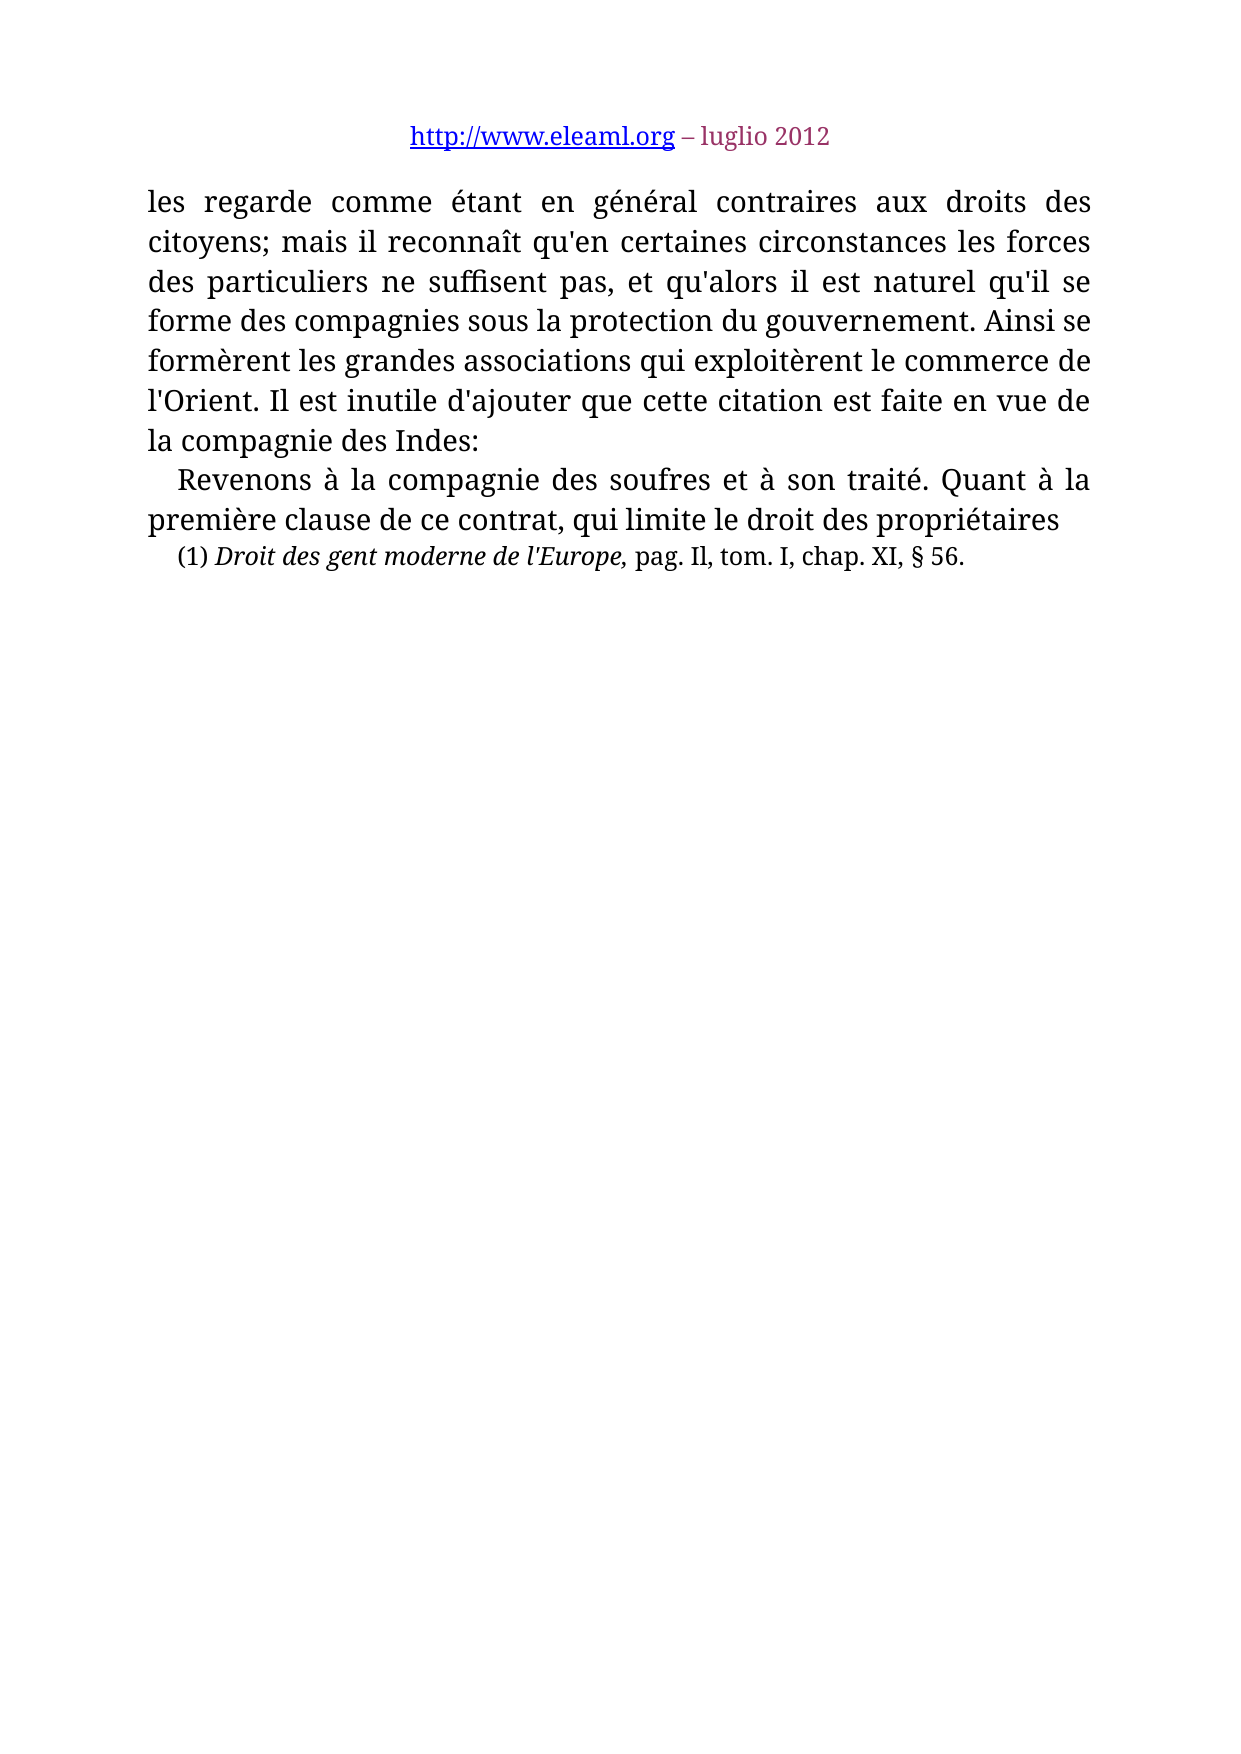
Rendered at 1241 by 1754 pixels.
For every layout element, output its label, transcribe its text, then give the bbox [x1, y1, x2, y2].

text (1) Droit des gent moderne de l'Europe, pag. Il, tom. I, chap. XI, § 56. [148, 539, 1093, 573]
text Revenons à la compagnie des soufres et à son traité. Quant à la première clause de ce contrat, qui limite le droit des propriétaires [148, 459, 1093, 539]
text les regarde comme étant en général contraires aux droits des citoyens; mais il reconnaît qu'en certaines circonstances les forces des particuliers ne suffisent pas, et qu'alors il est naturel qu'il se forme des compagnies sous la protection du gouvernement. Ainsi se formèrent les grandes associations qui exploitèrent le commerce de l'Orient. Il est inutile d'ajouter que cette citation est faite en vue de la compagnie des Indes: [148, 182, 1093, 459]
